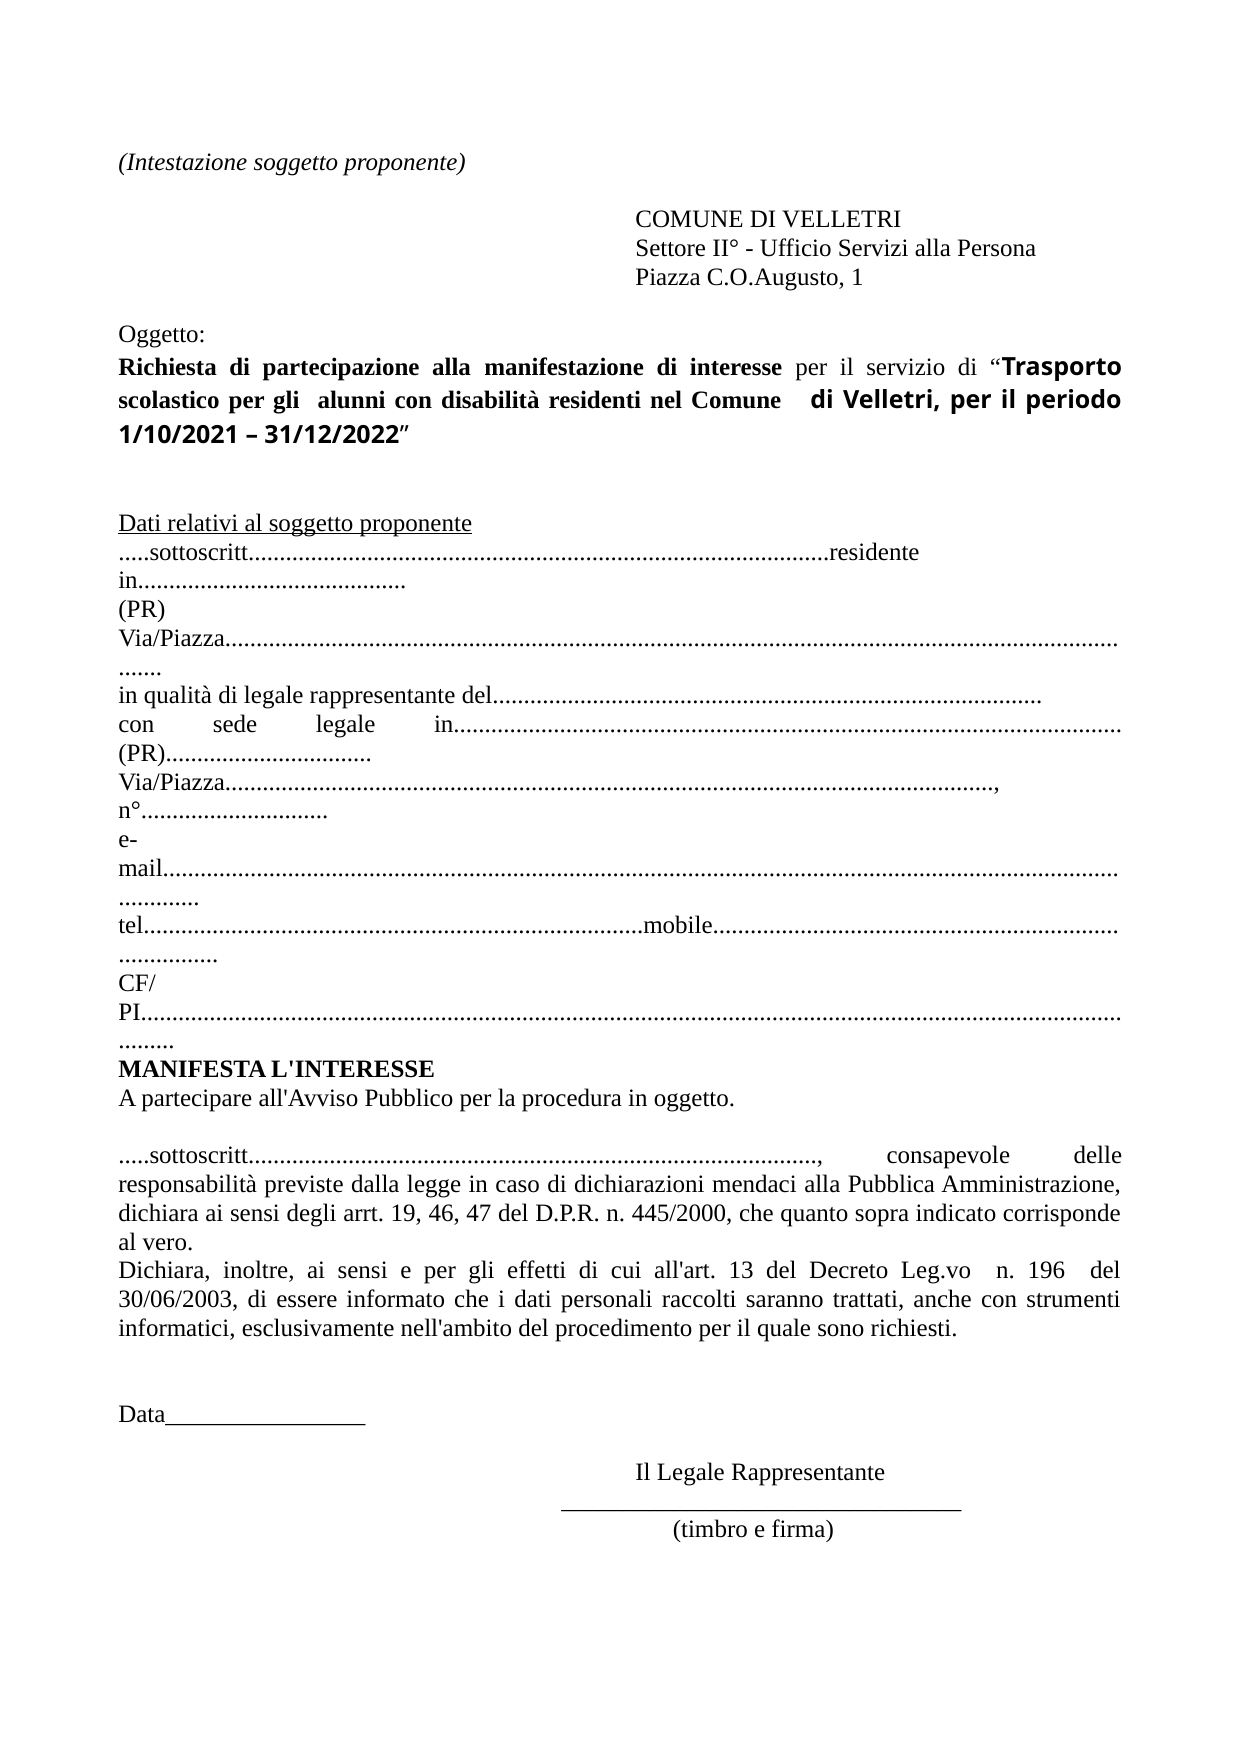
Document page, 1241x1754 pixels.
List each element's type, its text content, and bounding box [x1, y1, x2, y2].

text Piazza C.O.Augusto, 1 [118, 262, 1122, 291]
text Il Legale Rappresentante [118, 1457, 1122, 1485]
text Richiesta di partecipazione alla manifestazione di interesse per il servizio di “Trasporto scolastico per gli alunni con disabilità residenti nel Comune di Velletri, per il periodo 1/10/2021 – 31/12/2022” [118, 348, 1122, 450]
text Dati relativi al soggetto proponente [118, 508, 1122, 537]
text .....sottoscritt.............................................................................................residente in........................................... [118, 537, 1122, 594]
text Settore II° - Ufficio Servizi alla Persona [118, 233, 1122, 262]
text Oggetto: [118, 319, 1122, 348]
text (Intestazione soggetto proponente) [118, 147, 1122, 176]
text in qualità di legale rappresentante del........................................................................................ [118, 680, 1122, 709]
text Data________________ [118, 1399, 1122, 1428]
text CF/PI...................................................................................................................................................................... [118, 968, 1122, 1054]
text ________________________________ [118, 1485, 1122, 1514]
text MANIFESTA L'INTERESSE [118, 1054, 1122, 1083]
text Via/Piazza..........................................................................................................................., n°.............................. [118, 767, 1122, 824]
text Dichiara, inoltre, ai sensi e per gli effetti di cui all'art. 13 del Decreto Leg.vo n. 196 del 30/06/2003, di essere informato che i dati personali raccolti saranno trattati, anche con strumenti informatici, esclusivamente nell'ambito del procedimento per il quale sono richiesti. [118, 1255, 1122, 1342]
text tel................................................................................mobile................................................................................. [118, 910, 1122, 968]
text con sede legale in...........................................................................................................(PR)................................. [118, 709, 1122, 767]
text (timbro e firma) [118, 1514, 1122, 1543]
text COMUNE DI VELLETRI [118, 204, 1122, 233]
text A partecipare all'Avviso Pubblico per la procedura in oggetto. [118, 1083, 1122, 1112]
text e-mail...................................................................................................................................................................... [118, 824, 1122, 910]
text (PR) Via/Piazza...................................................................................................................................................... [118, 594, 1122, 680]
text .....sottoscritt..........................................................................................., consapevole delle responsabilità previste dalla legge in caso di dichiarazioni mendaci alla Pubblica Amministrazione, dichiara ai sensi degli arrt. 19, 46, 47 del D.P.R. n. 445/2000, che quanto sopra indicato corrisponde al vero. [118, 1140, 1122, 1255]
